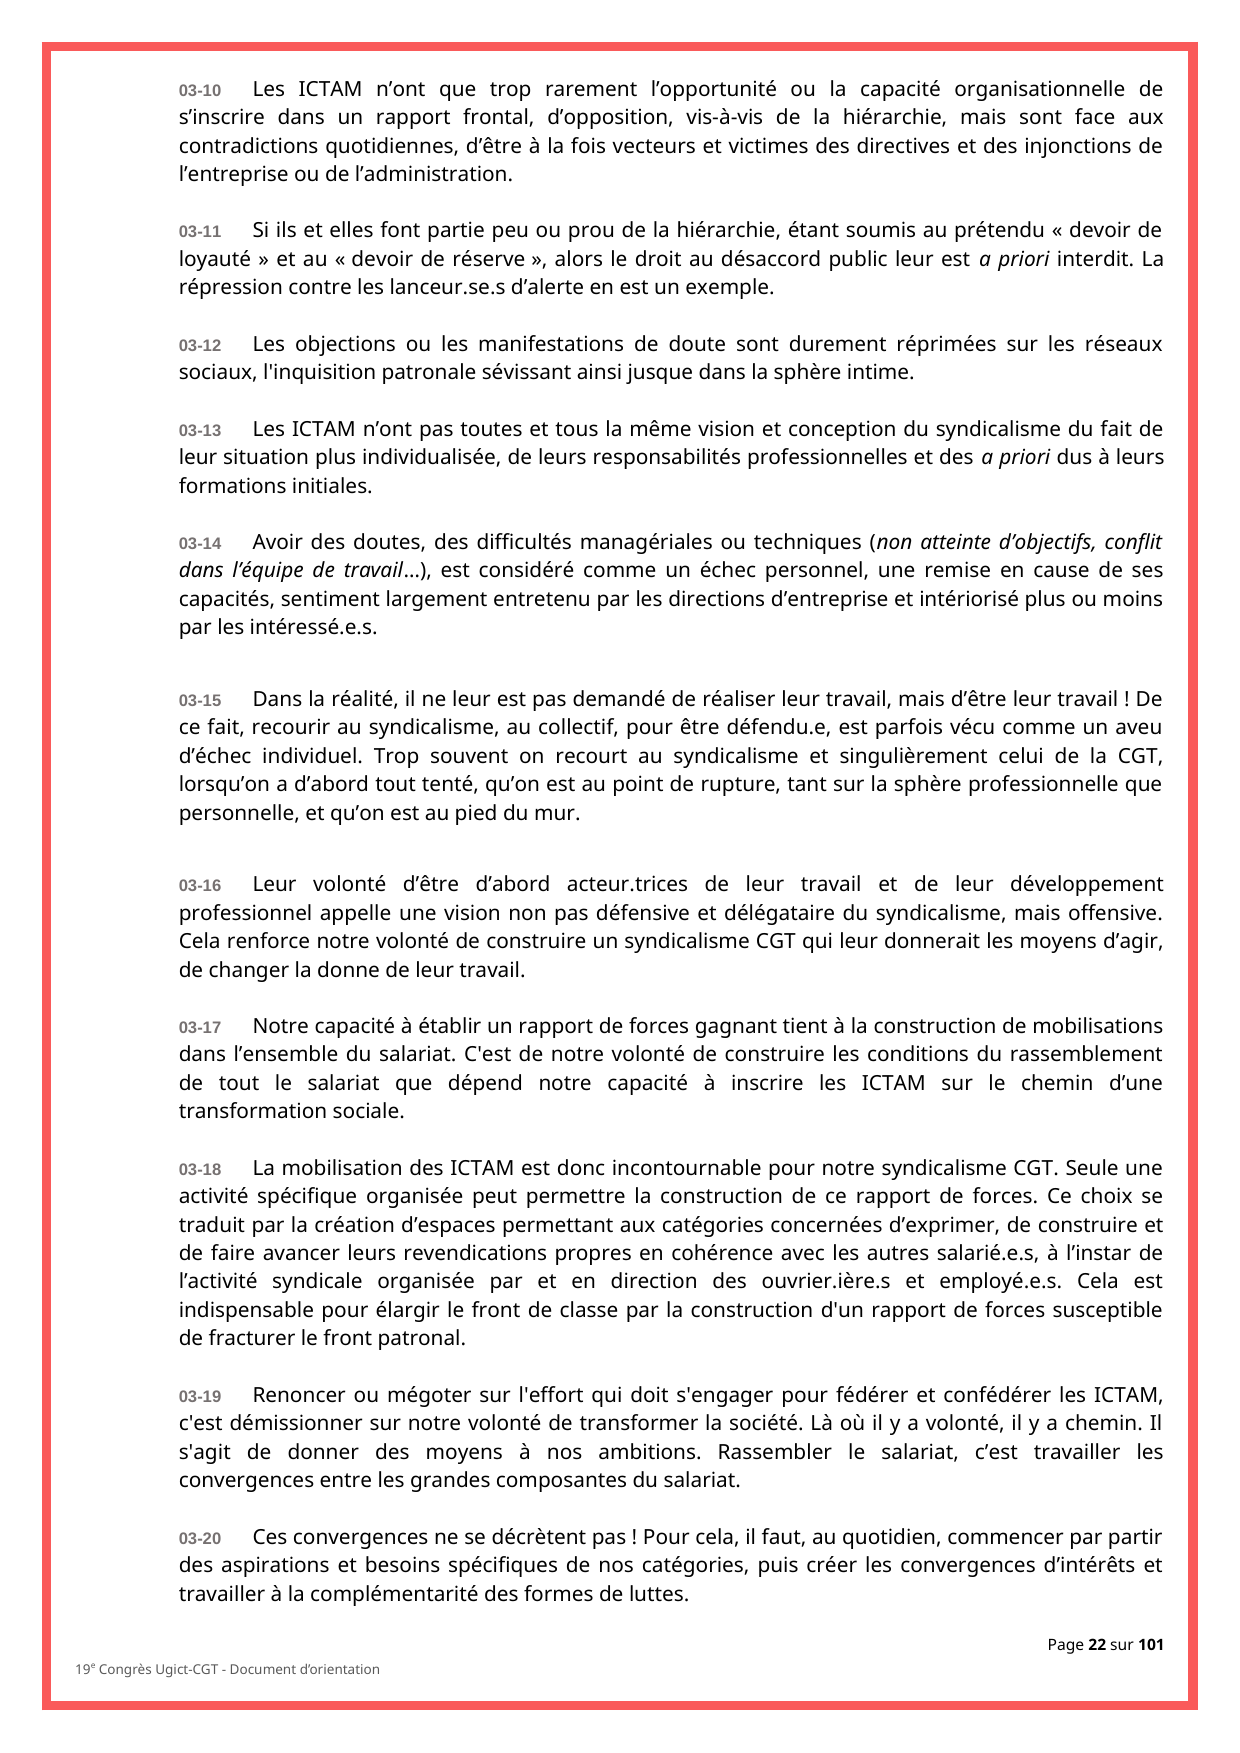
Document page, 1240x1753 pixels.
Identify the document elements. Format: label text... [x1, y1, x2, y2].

subtitle Ces convergences ne se décrètent pas ! Pour cela, il faut, au quotidien, commencer par partir des aspirations et besoins spécifiques de nos catégories, puis créer les convergences d’intérêts et travailler à la complémentarité des formes de luttes. [178, 1522, 1164, 1607]
subtitle La mobilisation des ICTAM est donc incontournable pour notre syndicalisme CGT. Seule une activité spécifique organisée peut permettre la construction de ce rapport de forces. Ce choix se traduit par la création d’espaces permettant aux catégories concernées d’exprimer, de construire et de faire avancer leurs revendications propres en cohérence avec les autres salarié.e.s, à l’instar de l’activité syndicale organisée par et en direction des ouvrier.ière.s et employé.e.s. Cela est indispensable pour élargir le front de classe par la construction d'un rapport de forces susceptible de fracturer le front patronal. [178, 1153, 1164, 1352]
subtitle Les ICTAM n’ont que trop rarement l’opportunité ou la capacité organisationnelle de s’inscrire dans un rapport frontal, d’opposition, vis-à-vis de la hiérarchie, mais sont face aux contradictions quotidiennes, d’être à la fois vecteurs et victimes des directives et des injonctions de l’entreprise ou de l’administration. [178, 74, 1164, 188]
subtitle Dans la réalité, il ne leur est pas demandé de réaliser leur travail, mais d’être leur travail ! De ce fait, recourir au syndicalisme, au collectif, pour être défendu.e, est parfois vécu comme un aveu d’échec individuel. Trop souvent on recourt au syndicalisme et singulièrement celui de la CGT, lorsqu’on a d’abord tout tenté, qu’on est au point de rupture, tant sur la sphère professionnelle que personnelle, et qu’on est au pied du mur. [178, 684, 1164, 826]
subtitle Leur volonté d’être d’abord acteur.trices de leur travail et de leur développement professionnel appelle une vision non pas défensive et délégataire du syndicalisme, mais offensive. Cela renforce notre volonté de construire un syndicalisme CGT qui leur donnerait les moyens d’agir, de changer la donne de leur travail. [178, 869, 1164, 983]
subtitle Si ils et elles font partie peu ou prou de la hiérarchie, étant soumis au prétendu « devoir de loyauté » et au « devoir de réserve », alors le droit au désaccord public leur est a priori interdit. La répression contre les lanceur.se.s d’alerte en est un exemple. [178, 216, 1164, 301]
subtitle Notre capacité à établir un rapport de forces gagnant tient à la construction de mobilisations dans l’ensemble du salariat. C'est de notre volonté de construire les conditions du rassemblement de tout le salariat que dépend notre capacité à inscrire les ICTAM sur le chemin d’une transformation sociale. [178, 1011, 1164, 1125]
subtitle Renoncer ou mégoter sur l'effort qui doit s'engager pour fédérer et confédérer les ICTAM, c'est démissionner sur notre volonté de transformer la société. Là où il y a volonté, il y a chemin. Il s'agit de donner des moyens à nos ambitions. Rassembler le salariat, c’est travailler les convergences entre les grandes composantes du salariat. [178, 1380, 1164, 1494]
subtitle Les ICTAM n’ont pas toutes et tous la même vision et conception du syndicalisme du fait de leur situation plus individualisée, de leurs responsabilités professionnelles et des a priori dus à leurs formations initiales. [178, 414, 1164, 499]
subtitle Avoir des doutes, des difficultés managériales ou techniques (non atteinte d’objectifs, conflit dans l’équipe de travail…), est considéré comme un échec personnel, une remise en cause de ses capacités, sentiment largement entretenu par les directions d’entreprise et intériorisé plus ou moins par les intéressé.e.s. [178, 527, 1164, 641]
subtitle Les objections ou les manifestations de doute sont durement réprimées sur les réseaux sociaux, l'inquisition patronale sévissant ainsi jusque dans la sphère intime. [178, 329, 1164, 386]
